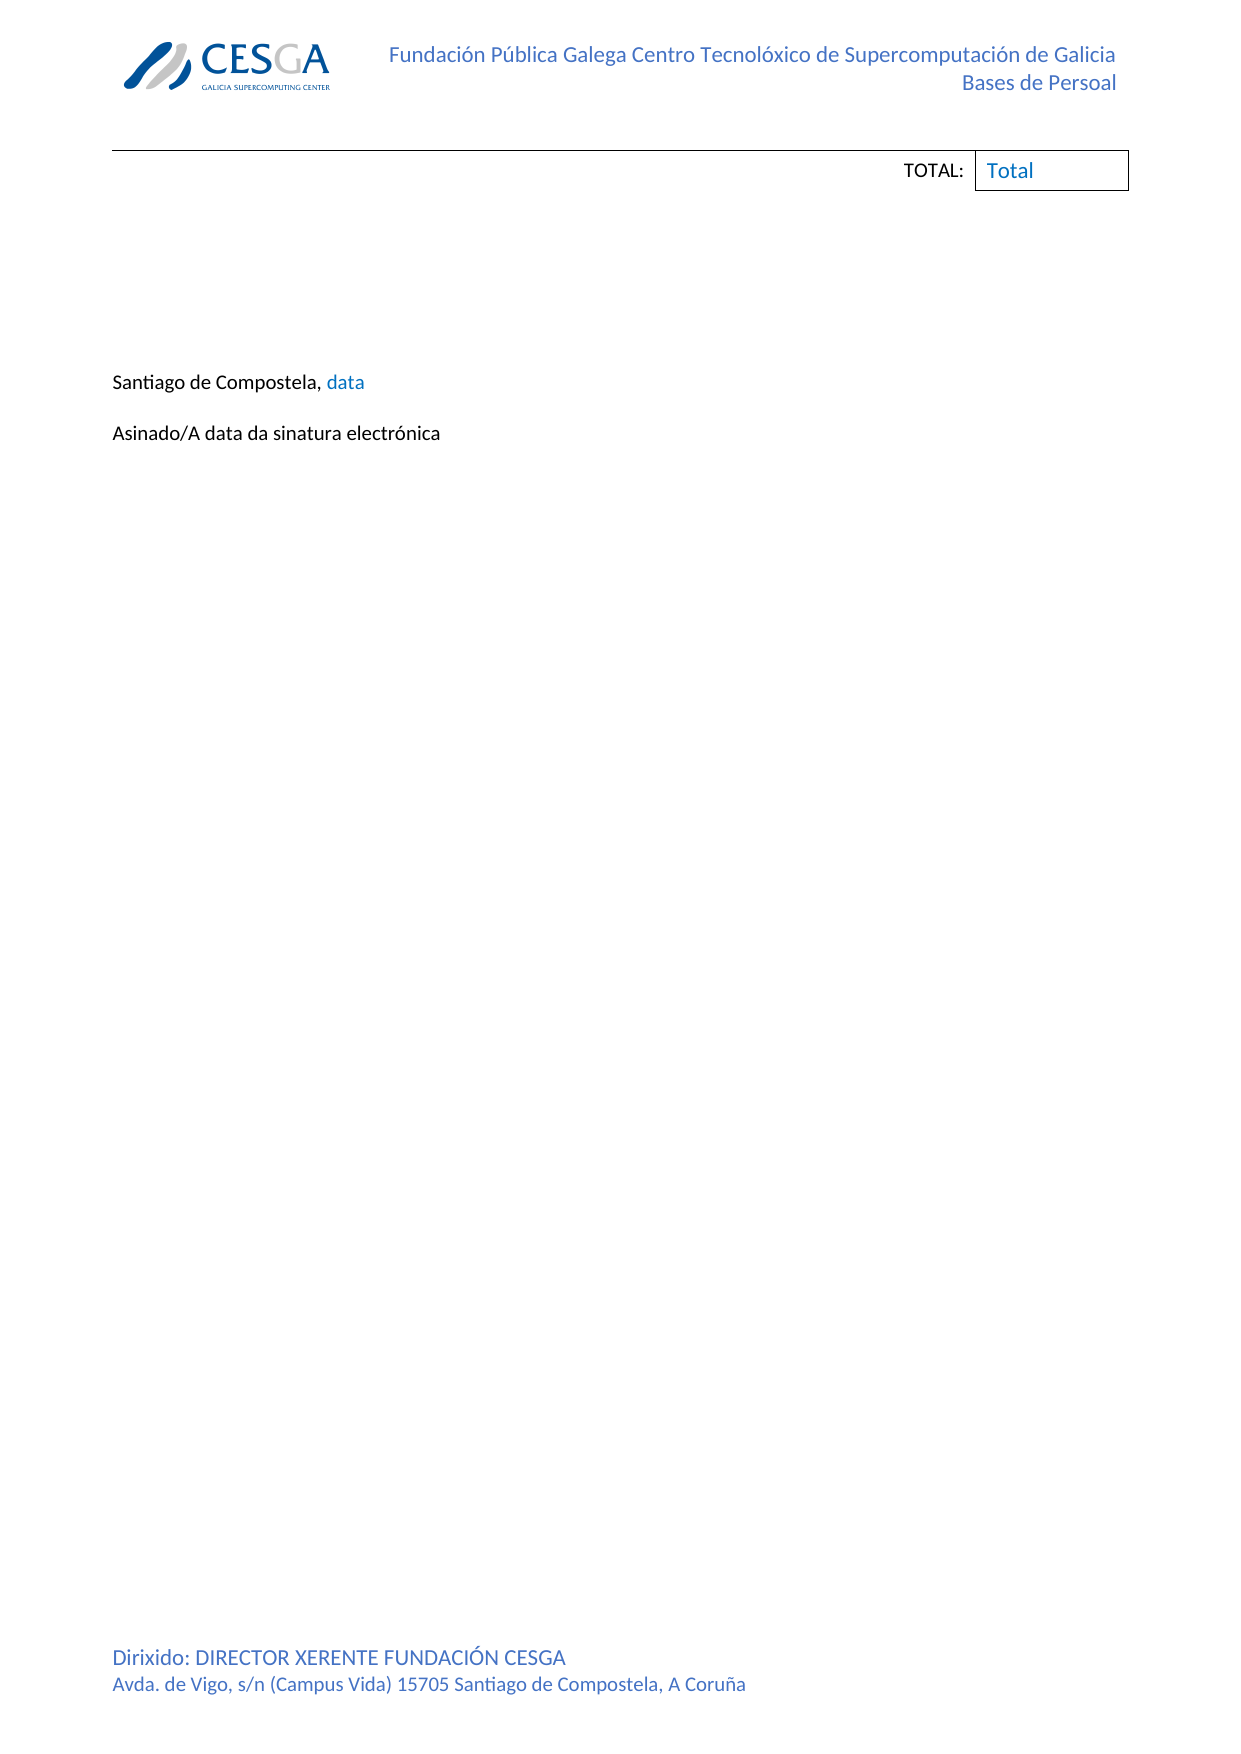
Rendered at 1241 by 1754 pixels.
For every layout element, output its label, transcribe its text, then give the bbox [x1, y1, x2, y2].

text Asinado/A data da sinatura electrónica [112, 420, 1128, 445]
text Santiago de Compostela, data [112, 369, 1128, 394]
table_cell Total [976, 151, 1128, 190]
table_cell [112, 151, 334, 190]
table_cell [334, 151, 594, 190]
table_cell TOTAL: [594, 151, 975, 190]
